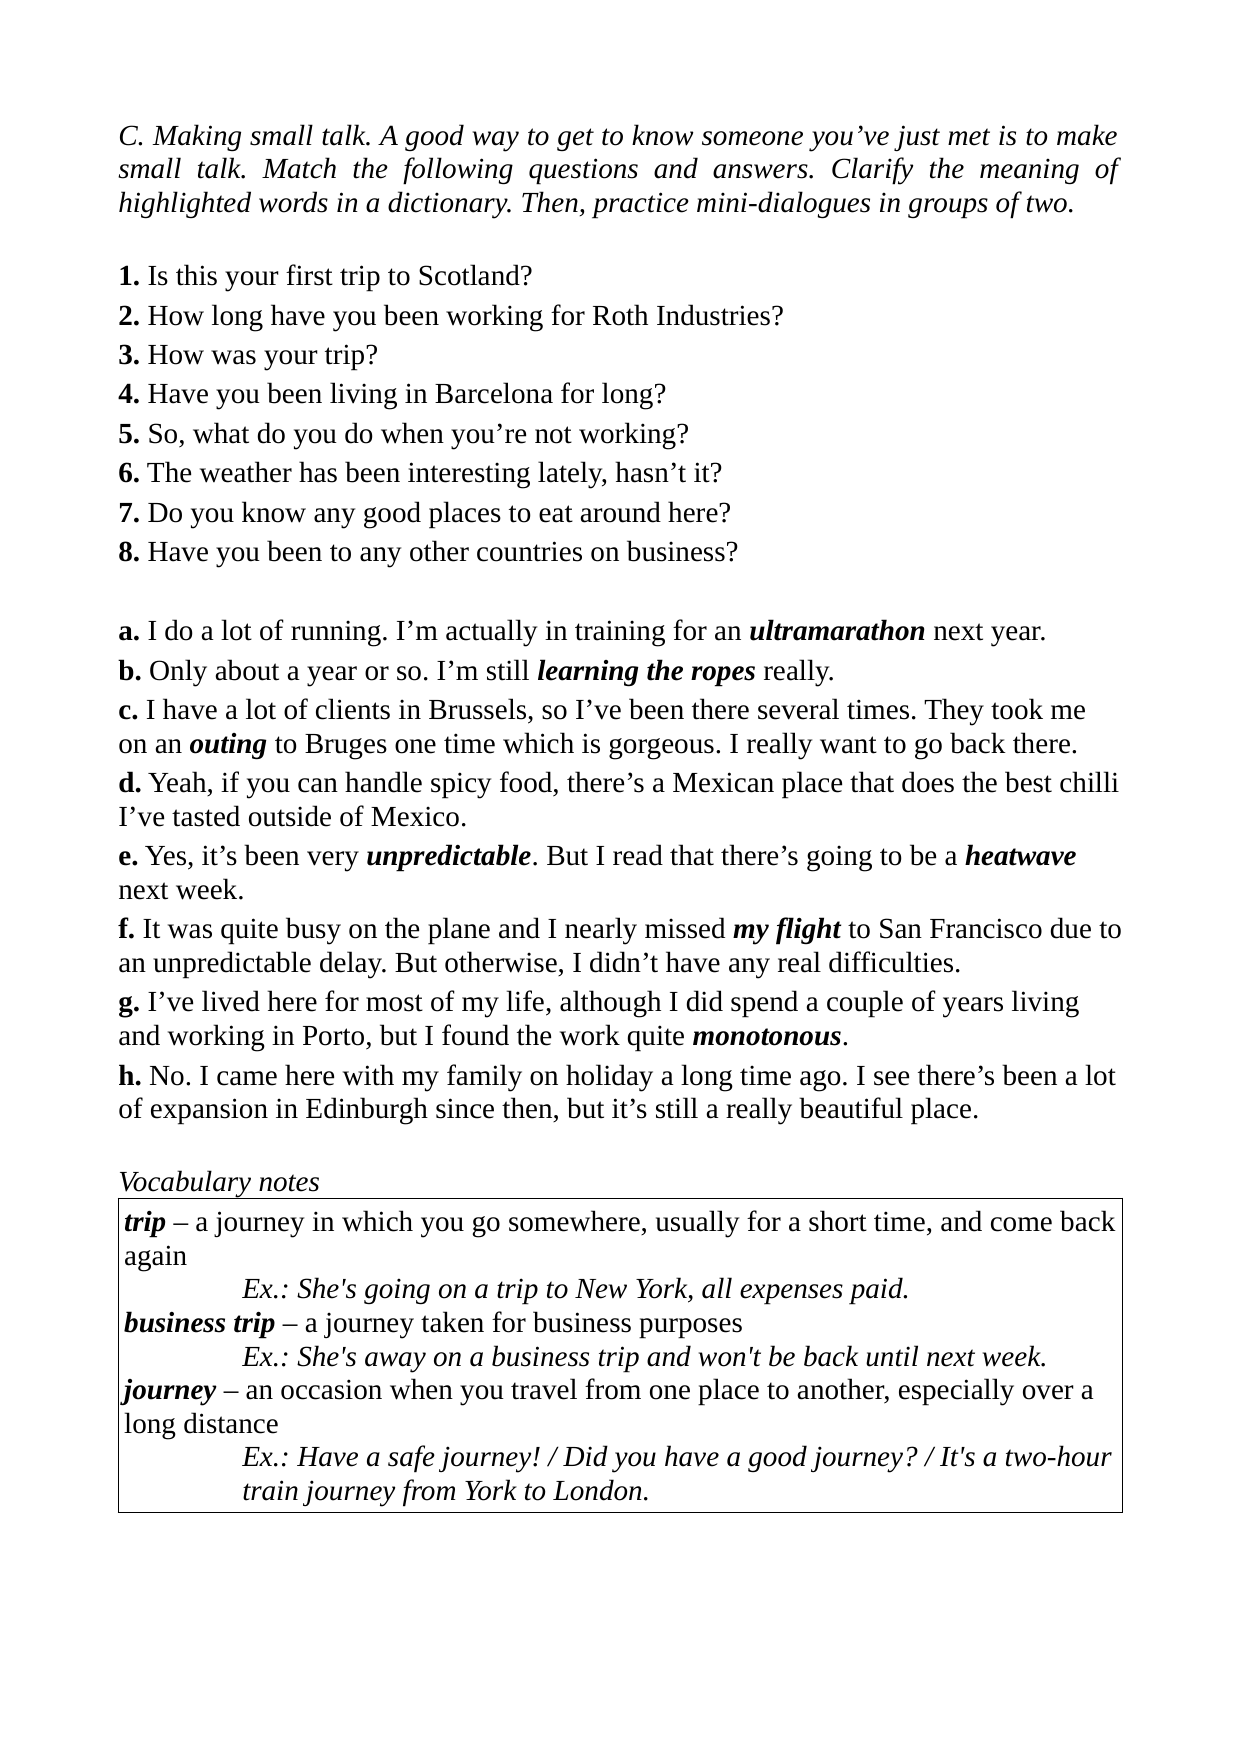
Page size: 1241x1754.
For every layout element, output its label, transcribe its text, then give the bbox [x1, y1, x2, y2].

text 6. The weather has been interesting lately, hasn’t it? [118, 456, 1122, 489]
text 1. Is this your first trip to Scotland? [118, 258, 1122, 292]
text 4. Have you been living in Barcelona for long? [118, 377, 1122, 410]
text Vocabulary notes [118, 1164, 1122, 1198]
text e. Yes, it’s been very unpredictable. But I read that there’s going to be a heatwave next week. [118, 838, 1122, 906]
text g. I’ve lived here for most of my life, although I did spend a couple of years living and working in Porto, but I found the work quite monotonous. [118, 984, 1122, 1052]
text C. Making small talk. A good way to get to know someone you’ve just met is to make small talk. Match the following questions and answers. Clarify the meaning of highlighted words in a dictionary. Then, practice mini-dialogues in groups of two. [118, 118, 1122, 219]
text a. I do a lot of running. I’m actually in training for an ultramarathon next year. [118, 613, 1122, 647]
text 3. How was your trip? [118, 337, 1122, 371]
text 5. So, what do you do when you’re not working? [118, 416, 1122, 450]
text 7. Do you know any good places to eat around here? [118, 495, 1122, 529]
text f. It was quite busy on the plane and I nearly missed my flight to San Francisco due to an unpredictable delay. But otherwise, I didn’t have any real difficulties. [118, 912, 1122, 979]
text d. Yeah, if you can handle spicy food, there’s a Mexican place that does the best chilli I’ve tasted outside of Mexico. [118, 766, 1122, 833]
text 2. How long have you been working for Roth Industries? [118, 298, 1122, 331]
text 8. Have you been to any other countries on business? [118, 534, 1122, 568]
text b. Only about a year or so. I’m still learning the ropes really. [118, 653, 1122, 687]
text c. I have a lot of clients in Brussels, so I’ve been there several times. They took me on an outing to Bruges one time which is gorgeous. I really want to go back there. [118, 692, 1122, 759]
text h. No. I came here with my family on holiday a long time ago. I see there’s been a lot of expansion in Edinburgh since then, but it’s still a really beautiful place. [118, 1058, 1122, 1125]
table_header trip – a journey in which you go somewhere, usually for a short time, and come back again Ex.: She's going on a trip to New York, all expenses paid. business trip – a journey taken for business purposes Ex.: She's away on a business trip and won't be back until next week. journey – an occasion when you travel from one place to another, especially over a long distance Ex.: Have a safe journey! / Did you have a good journey? / It's a two-hour train journey from York to London. [119, 1199, 1122, 1512]
